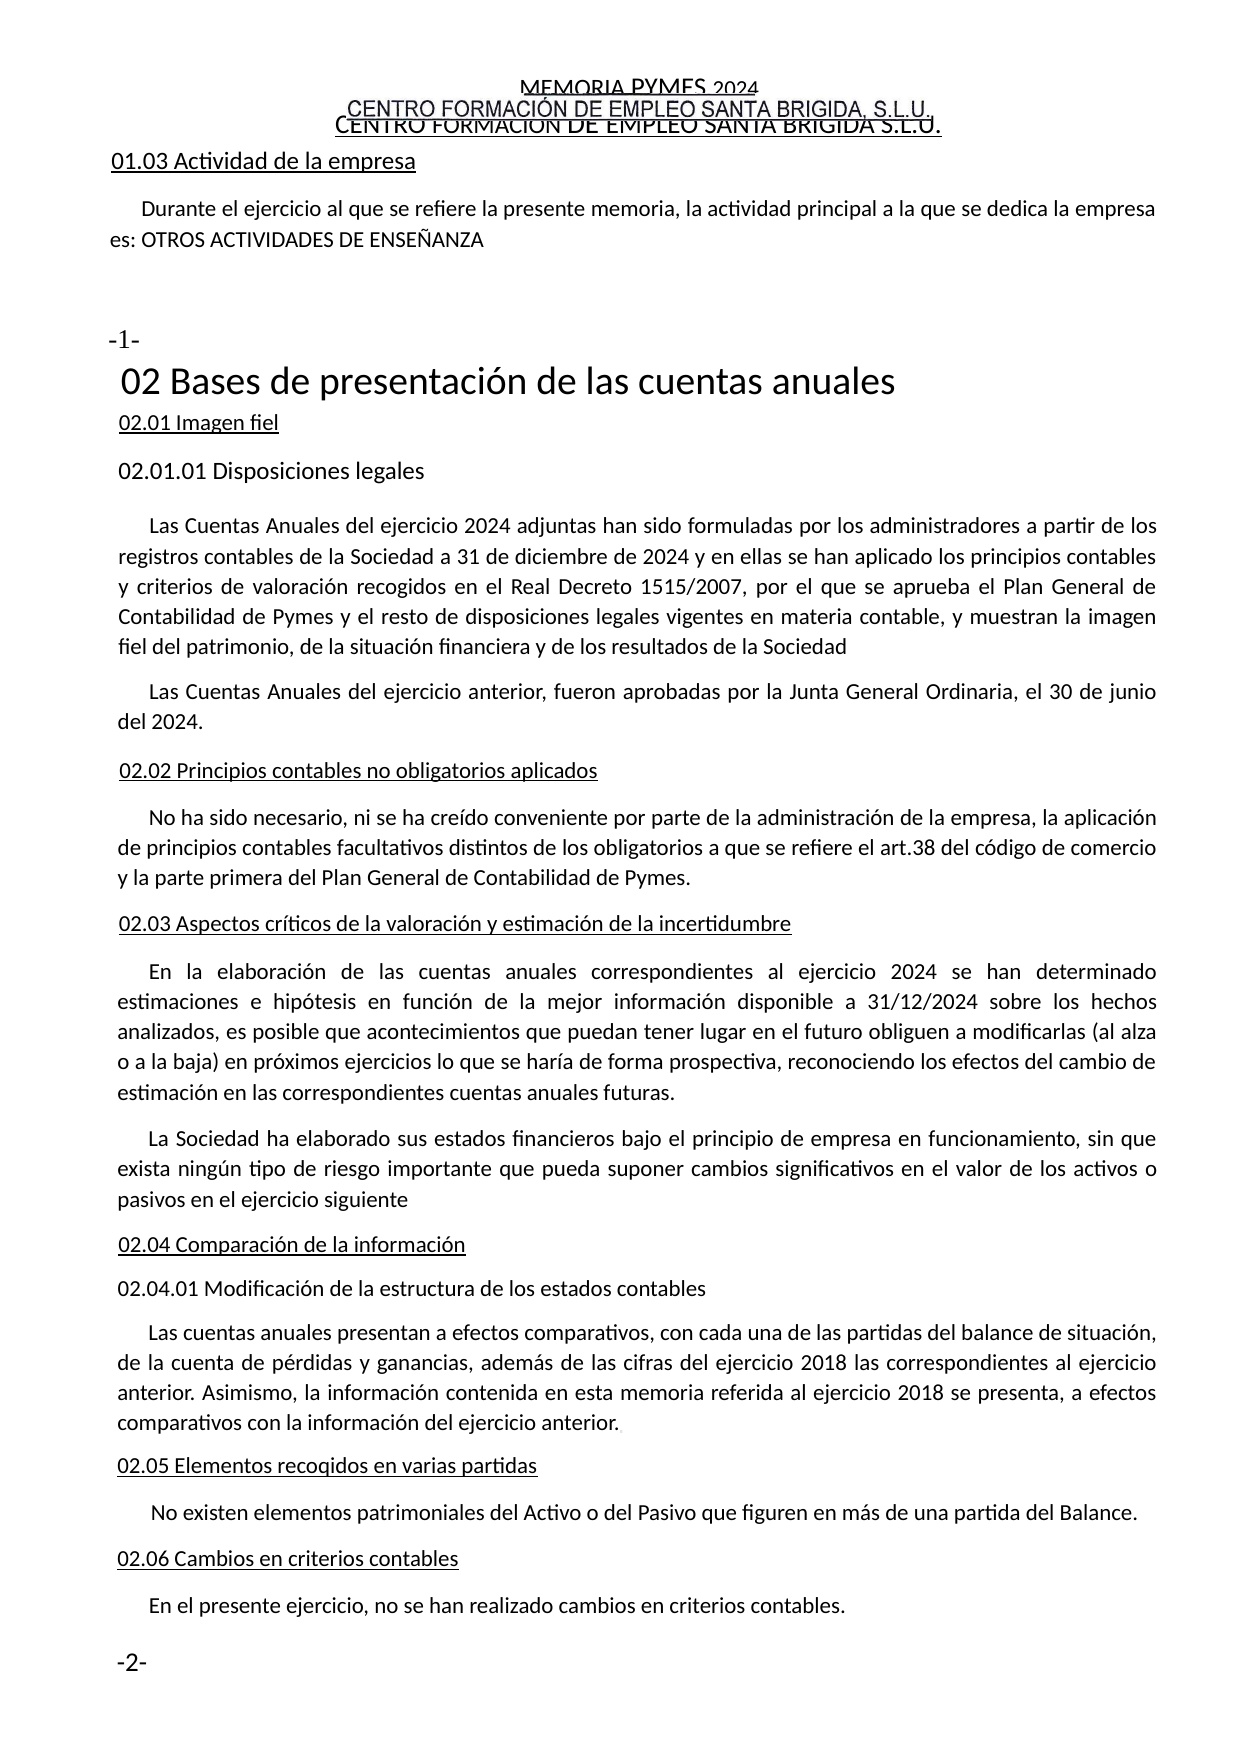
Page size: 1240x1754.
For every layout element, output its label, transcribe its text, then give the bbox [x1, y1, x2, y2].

text Las Cuentas Anuales del ejercicio 2024 adjuntas han sido formuladas por los administradores a partir de los registros contables de la Sociedad a 31 de diciembre de 2024 y en ellas se han aplicado los principios contables y criterios de valoración recogidos en el Real Decreto 1515/2007, por el que se aprueba el Plan General de Contabilidad de Pymes y el resto de disposiciones legales vigentes en materia contable, y muestran la imagen fiel del patrimonio, de la situación financiera y de los resultados de la Sociedad [118, 512, 1158, 660]
subtitle 01.03 Actividad de la empresa [111, 145, 1159, 176]
subtitle 02.04 Comparación de la información [118, 1230, 1159, 1258]
text -1- [108, 323, 1159, 354]
text 02.05 Elementos recoqidos en varias partidas [117, 1451, 1159, 1479]
text No ha sido necesario, ni se ha creído conveniente por parte de la administración de la empresa, la aplicación de principios contables facultativos distintos de los obligatorios a que se refiere el art.38 del código de comercio y la parte primera del Plan General de Contabilidad de Pymes. [117, 803, 1158, 891]
subtitle 02 Bases de presentación de las cuentas anuales [121, 356, 1159, 405]
text En el presente ejercicio, no se han realizado cambios en criterios contables. [148, 1592, 1158, 1620]
text En la elaboración de las cuentas anuales correspondientes al ejercicio 2024 se han determinado estimaciones e hipótesis en función de la mejor información disponible a 31/12/2024 sobre los hechos analizados, es posible que acontecimientos que puedan tener lugar en el futuro obliguen a modificarlas (al alza o a la baja) en próximos ejercicios lo que se haría de forma prospectiva, reconociendo los efectos del cambio de estimación en las correspondientes cuentas anuales futuras. [117, 957, 1158, 1106]
text Las Cuentas Anuales del ejercicio anterior, fueron aprobadas por la Junta General Ordinaria, el 30 de junio del 2024. [117, 677, 1158, 735]
text Durante el ejercicio al que se refiere la presente memoria, la actividad principal a la que se dedica la empresa es: OTROS ACTIVIDADES DE ENSEÑANZA [109, 194, 1158, 253]
subtitle 02.01.01 Disposiciones legales [118, 455, 1159, 486]
text 02.04.01 Modificación de la estructura de los estados contables [117, 1274, 1158, 1302]
text 02.06 Cambios en criterios contables [117, 1544, 1159, 1572]
text La Sociedad ha elaborado sus estados financieros bajo el principio de empresa en funcionamiento, sin que exista ningún tipo de riesgo importante que pueda suponer cambios significativos en el valor de los activos o pasivos en el ejercicio siguiente [117, 1124, 1158, 1213]
subtitle 02.03 Aspectos críticos de la valoración y estimación de la incertidumbre [118, 909, 1159, 938]
text Las cuentas anuales presentan a efectos comparativos, con cada una de las partidas del balance de situación, de la cuenta de pérdidas y ganancias, además de las cifras del ejercicio 2018 las correspondientes al ejercicio anterior. Asimismo, la información contenida en esta memoria referida al ejercicio 2018 se presenta, a efectos comparativos con la información del ejercicio anterior. [117, 1318, 1158, 1436]
text No existen elementos patrimoniales del Activo o del Pasivo que figuren en más de una partida del Balance. [131, 1498, 1159, 1527]
text 02.01 Imagen fiel [118, 408, 1159, 436]
subtitle 02.02 Principios contables no obligatorios aplicados [119, 756, 1159, 784]
